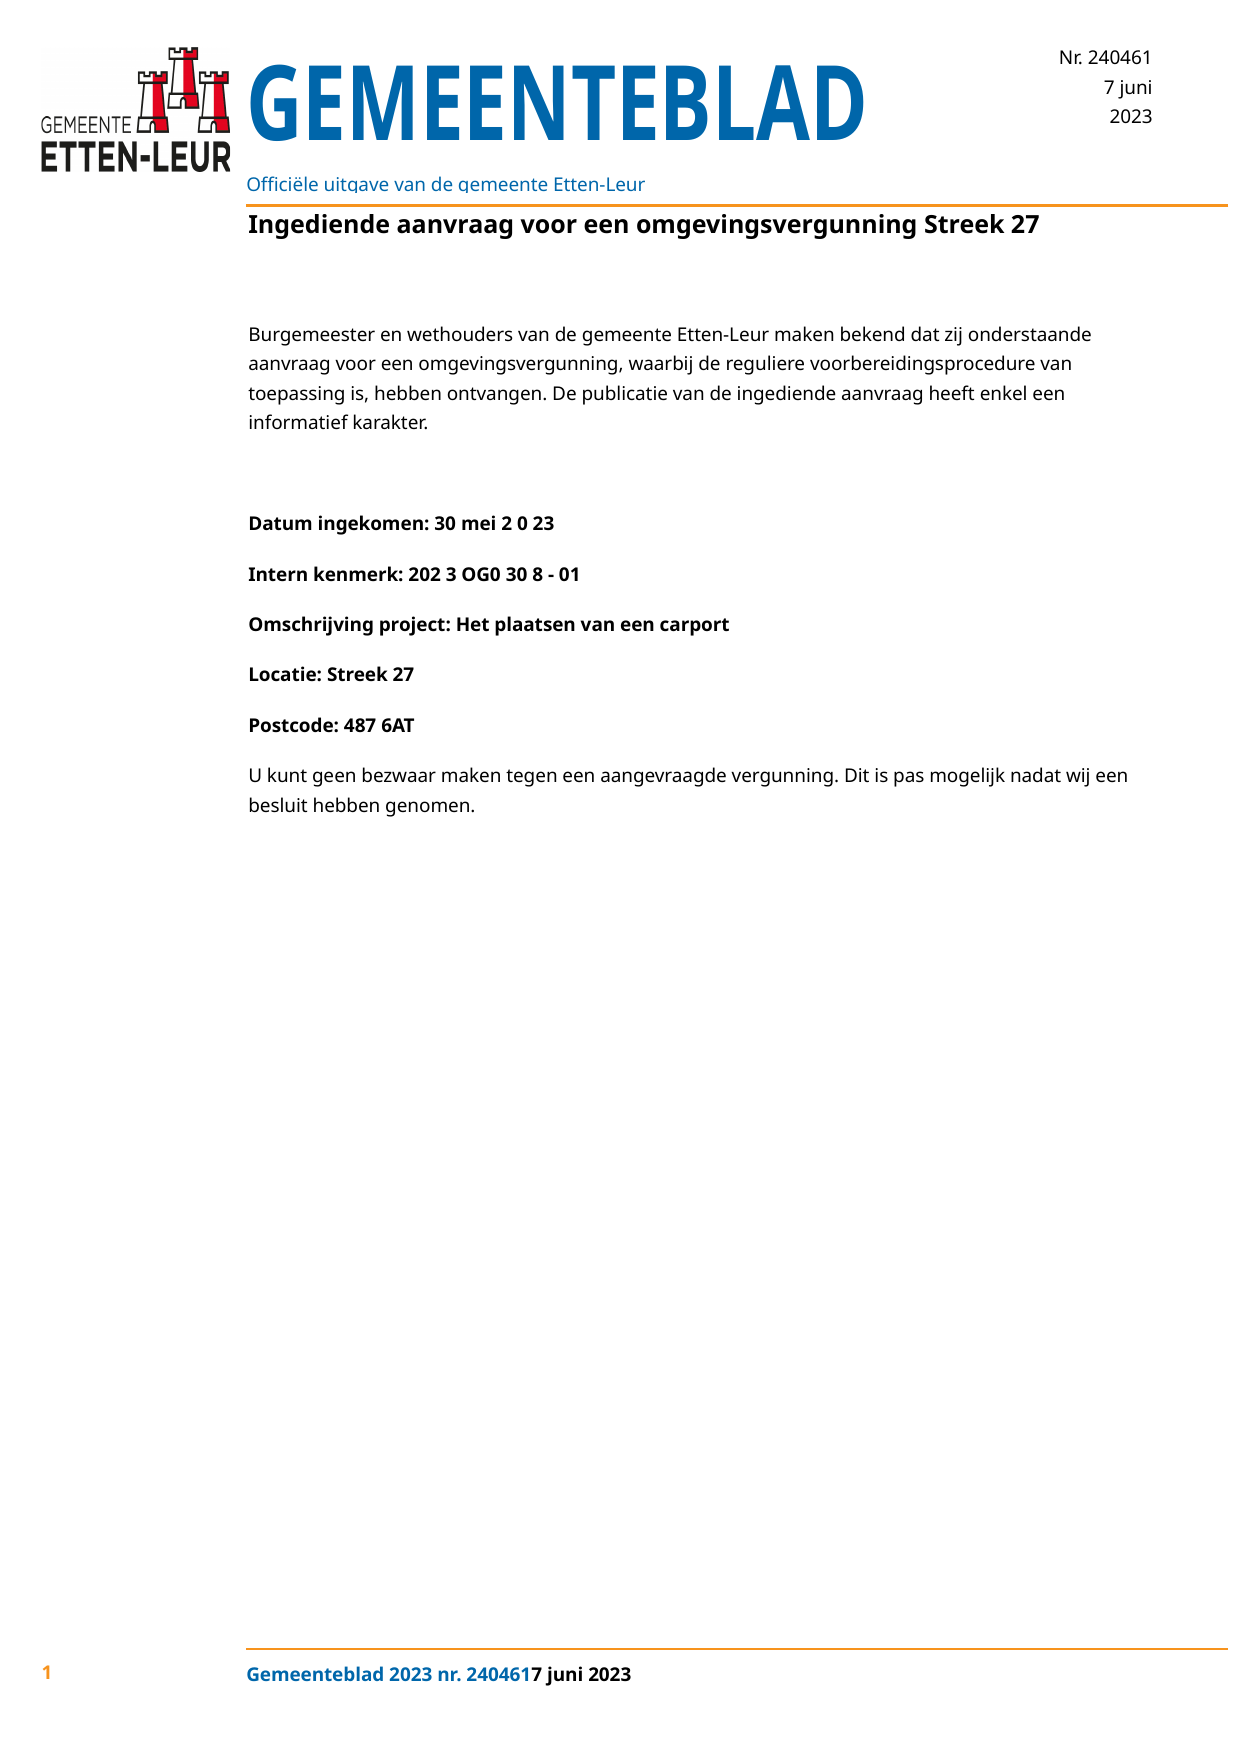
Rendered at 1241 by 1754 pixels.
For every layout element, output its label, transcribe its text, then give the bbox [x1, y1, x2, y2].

text Datum ingekomen: 30 mei 2 0 23 [248, 510, 1152, 536]
text Burgemeester en wethouders van de gemeente Etten-Leur maken bekend dat zij onderstaande aanvraag voor een omgevingsvergunning, waarbij de reguliere voorbereidingsprocedure van toepassing is, hebben ontvangen. De publicatie van de ingediende aanvraag heeft enkel een informatief karakter. [248, 321, 1152, 435]
text Locatie: Streek 27 [248, 662, 1152, 687]
text Ingediende aanvraag voor een omgevingsvergunning Streek 27 [248, 207, 1152, 241]
text Omschrijving project: Het plaatsen van een carport [248, 611, 1152, 637]
text U kunt geen bezwaar maken tegen een aangevraagde vergunning. Dit is pas mogelijk nadat wij een besluit hebben genomen. [248, 762, 1152, 818]
text Intern kenmerk: 202 3 OG0 30 8 - 01 [248, 561, 1152, 586]
picture [41, 47, 231, 172]
text Postcode: 487 6AT [248, 712, 1152, 738]
